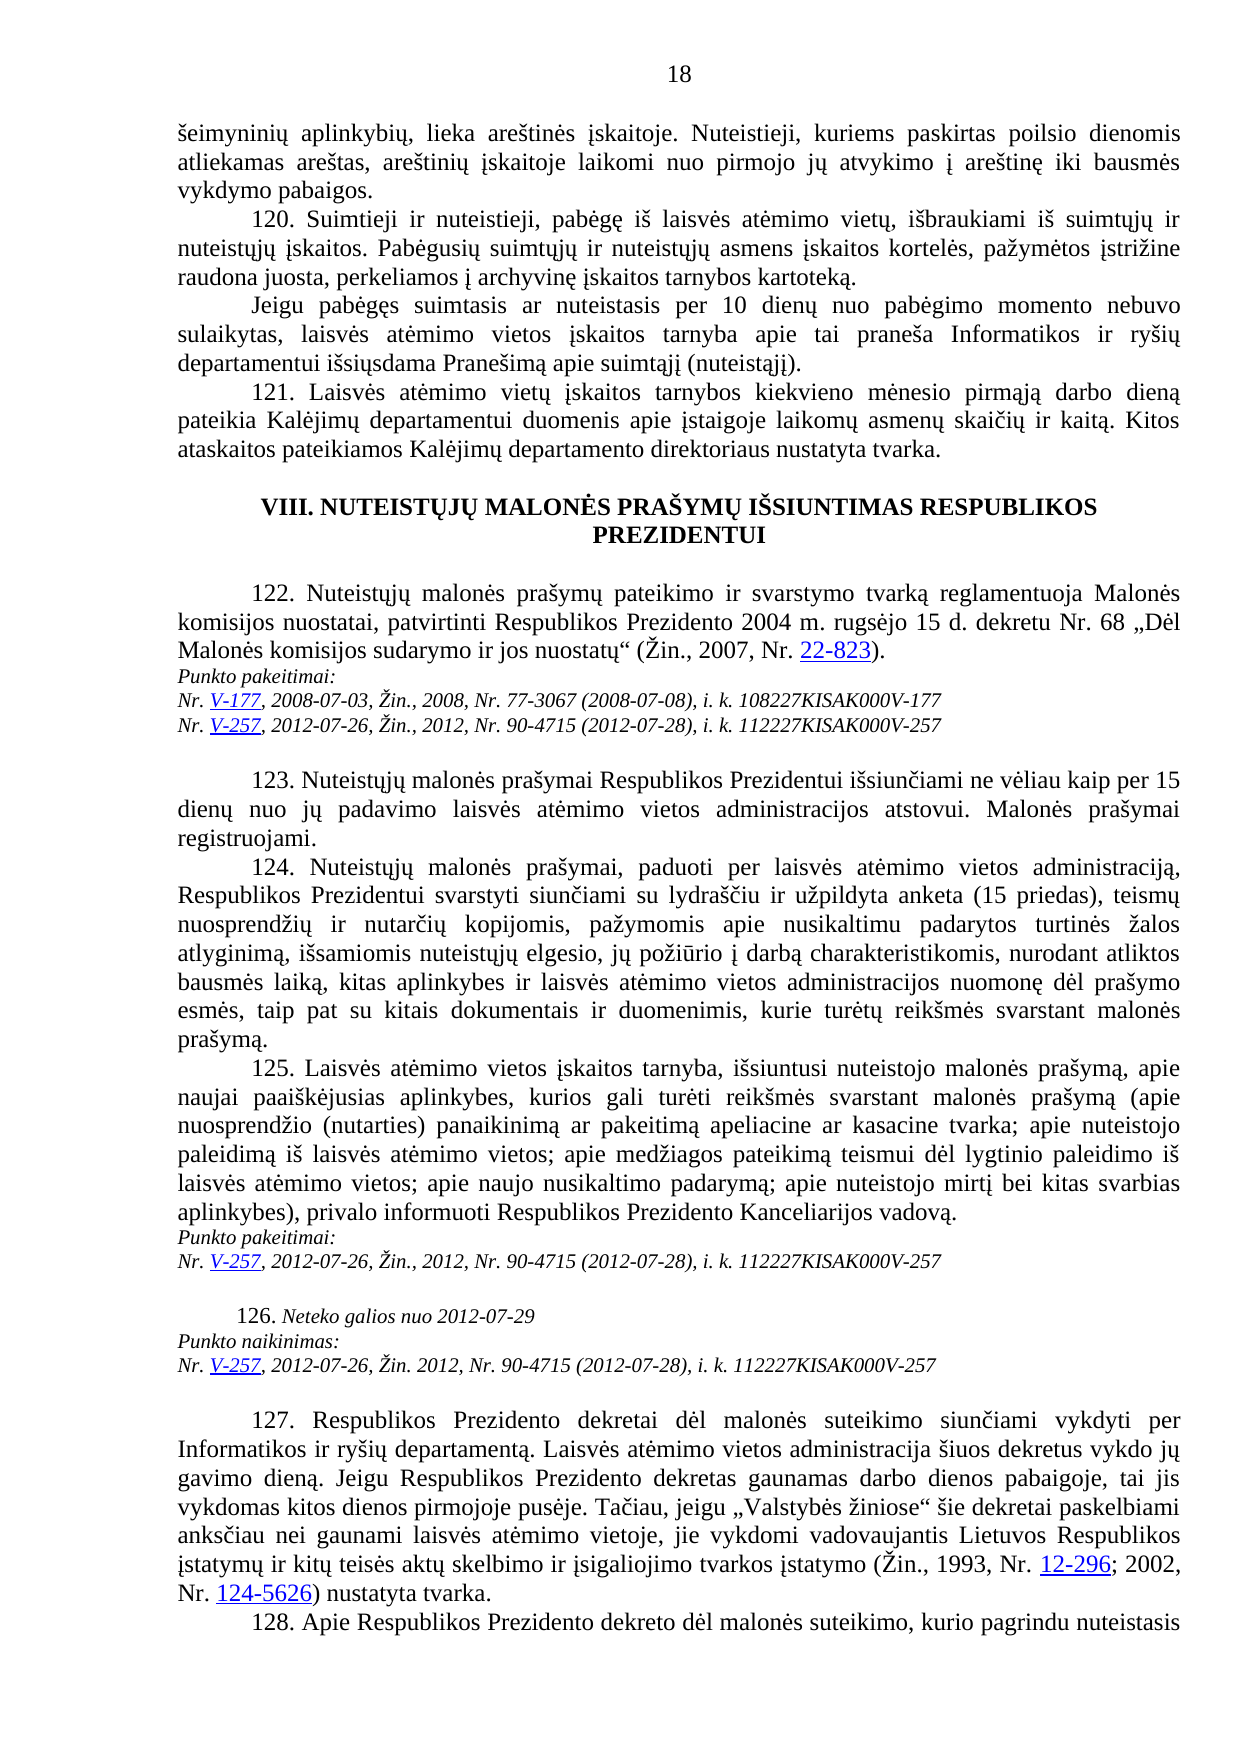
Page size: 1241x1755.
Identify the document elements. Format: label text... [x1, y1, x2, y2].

text 126. Neteko galios nuo 2012-07-29 [177, 1302, 1181, 1328]
text Punkto naikinimas: [177, 1328, 1181, 1353]
text Nr. V-257, 2012-07-26, Žin., 2012, Nr. 90-4715 (2012-07-28), i. k. 112227KISAK000V-257 [177, 1249, 1181, 1273]
text Nr. V-257, 2012-07-26, Žin. 2012, Nr. 90-4715 (2012-07-28), i. k. 112227KISAK000V-257 [177, 1353, 1181, 1377]
text Jeigu pabėgęs suimtasis ar nuteistasis per 10 dienų nuo pabėgimo momento nebuvo sulaikytas, laisvės atėmimo vietos įskaitos tarnyba apie tai praneša Informatikos ir ryšių departamentui išsiųsdama Pranešimą apie suimtąjį (nuteistąjį). [177, 291, 1181, 377]
text 125. Laisvės atėmimo vietos įskaitos tarnyba, išsiuntusi nuteistojo malonės prašymą, apie naujai paaiškėjusias aplinkybes, kurios gali turėti reikšmės svarstant malonės prašymą (apie nuosprendžio (nutarties) panaikinimą ar pakeitimą apeliacine ar kasacine tvarka; apie nuteistojo paleidimą iš laisvės atėmimo vietos; apie medžiagos pateikimą teismui dėl lygtinio paleidimo iš laisvės atėmimo vietos; apie naujo nusikaltimo padarymą; apie nuteistojo mirtį bei kitas svarbias aplinkybes), privalo informuoti Respublikos Prezidento Kanceliarijos vadovą. [177, 1053, 1181, 1225]
text VIII. NUTEISTŲJŲ MALONĖS PRAŠYMŲ IŠSIUNTIMAS RESPUBLIKOS PREZIDENTUI [177, 492, 1181, 549]
text 128. Apie Respublikos Prezidento dekreto dėl malonės suteikimo, kurio pagrindu nuteistasis [177, 1607, 1181, 1635]
text Punkto pakeitimai: [177, 664, 1181, 688]
text 127. Respublikos Prezidento dekretai dėl malonės suteikimo siunčiami vykdyti per Informatikos ir ryšių departamentą. Laisvės atėmimo vietos administracija šiuos dekretus vykdo jų gavimo dieną. Jeigu Respublikos Prezidento dekretas gaunamas darbo dienos pabaigoje, tai jis vykdomas kitos dienos pirmojoje pusėje. Tačiau, jeigu „Valstybės žiniose“ šie dekretai paskelbiami anksčiau nei gaunami laisvės atėmimo vietoje, jie vykdomi vadovaujantis Lietuvos Respublikos įstatymų ir kitų teisės aktų skelbimo ir įsigaliojimo tvarkos įstatymo (Žin., 1993, Nr. 12-296; 2002, Nr. 124-5626) nustatyta tvarka. [177, 1405, 1181, 1607]
text Nr. V-177, 2008-07-03, Žin., 2008, Nr. 77-3067 (2008-07-08), i. k. 108227KISAK000V-177 [177, 688, 1181, 712]
text 123. Nuteistųjų malonės prašymai Respublikos Prezidentui išsiunčiami ne vėliau kaip per 15 dienų nuo jų padavimo laisvės atėmimo vietos administracijos atstovui. Malonės prašymai registruojami. [177, 765, 1181, 852]
text 122. Nuteistųjų malonės prašymų pateikimo ir svarstymo tvarką reglamentuoja Malonės komisijos nuostatai, patvirtinti Respublikos Prezidento 2004 m. rugsėjo 15 d. dekretu Nr. 68 „Dėl malonės komisijos sudarymo ir jos nuostatų“ (Žin., 2007, Nr. 22-823). [177, 578, 1181, 664]
text Punkto pakeitimai: [177, 1225, 1181, 1249]
text 121. Laisvės atėmimo vietų įskaitos tarnybos kiekvieno mėnesio pirmąją darbo dieną pateikia Kalėjimų departamentui duomenis apie įstaigoje laikomų asmenų skaičių ir kaitą. Kitos ataskaitos pateikiamos Kalėjimų departamento direktoriaus nustatyta tvarka. [177, 377, 1181, 463]
text Nr. V-257, 2012-07-26, Žin., 2012, Nr. 90-4715 (2012-07-28), i. k. 112227KISAK000V-257 [177, 712, 1181, 737]
text 120. Suimtieji ir nuteistieji, pabėgę iš laisvės atėmimo vietų, išbraukiami iš suimtųjų ir nuteistųjų įskaitos. Pabėgusių suimtųjų ir nuteistųjų asmens įskaitos kortelės, pažymėtos įstrižine raudona juosta, perkeliamos į archyvinę įskaitos tarnybos kartoteką. [177, 204, 1181, 291]
text šeimyninių aplinkybių, lieka areštinės įskaitoje. Nuteistieji, kuriems paskirtas poilsio dienomis atliekamas areštas, areštinių įskaitoje laikomi nuo pirmojo jų atvykimo į areštinę iki bausmės vykdymo pabaigos. [177, 118, 1181, 204]
text 124. Nuteistųjų malonės prašymai, paduoti per laisvės atėmimo vietos administraciją, Respublikos Prezidentui svarstyti siunčiami su lydraščiu ir užpildyta anketa (15 priedas), teismų nuosprendžių ir nutarčių kopijomis, pažymomis apie nusikaltimu padarytos turtinės žalos atlyginimą, išsamiomis nuteistųjų elgesio, jų požiūrio į darbą charakteristikomis, nurodant atliktos bausmės laiką, kitas aplinkybes ir laisvės atėmimo vietos administracijos nuomonę dėl prašymo esmės, taip pat su kitais dokumentais ir duomenimis, kurie turėtų reikšmės svarstant malonės prašymą. [177, 852, 1181, 1053]
